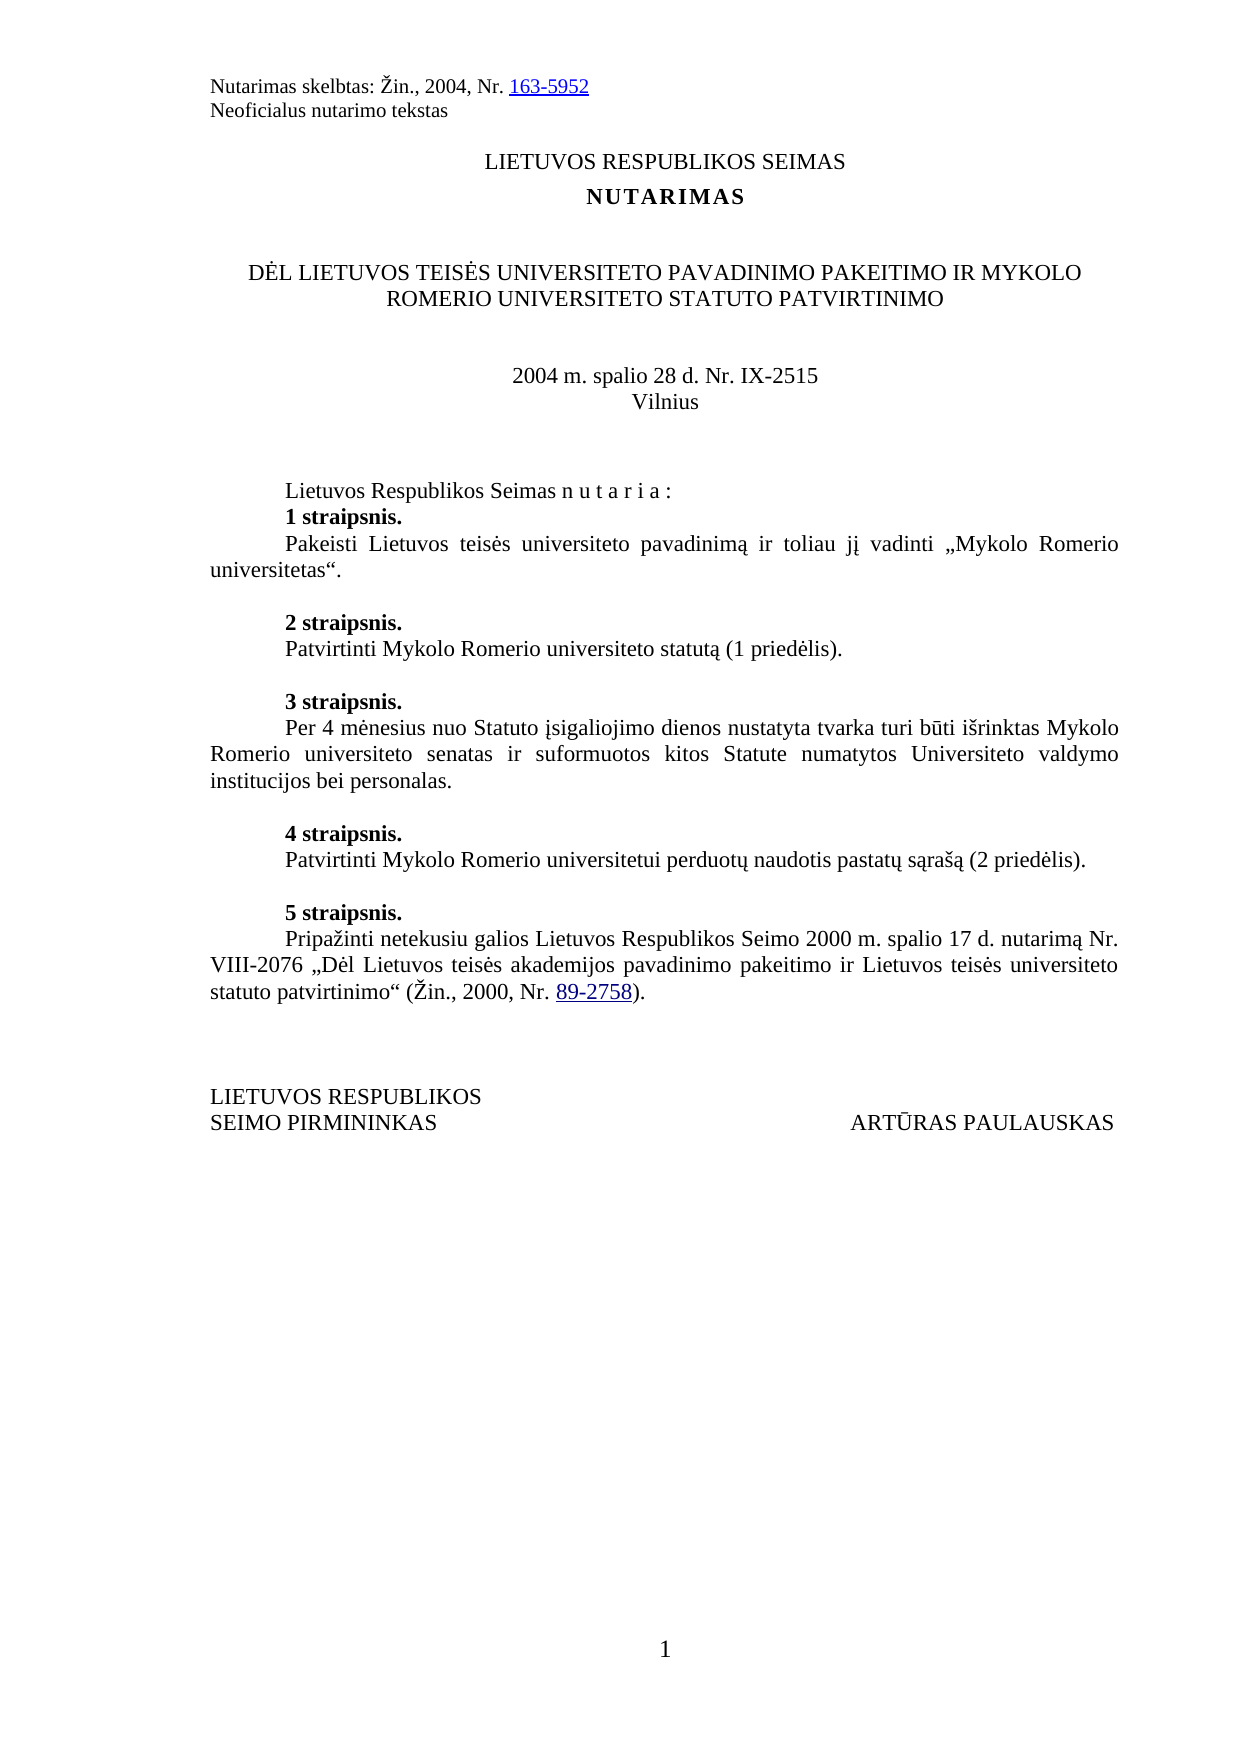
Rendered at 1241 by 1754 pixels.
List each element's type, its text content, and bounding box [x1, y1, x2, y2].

text Neoficialus nutarimo tekstas [210, 98, 1120, 122]
text LIETUVOS RESPUBLIKOS [210, 1083, 1120, 1109]
text Per 4 mėnesius nuo Statuto įsigaliojimo dienos nustatyta tvarka turi būti išrinktas Mykolo Romerio universiteto senatas ir suformuotos kitos Statute numatytos Universiteto valdymo institucijos bei personalas. [210, 714, 1120, 793]
text 2 straipsnis. [210, 609, 1120, 635]
text LIETUVOS RESPUBLIKOS SEIMAS [210, 148, 1120, 174]
text 4 straipsnis. [210, 819, 1120, 846]
text NUTARIMAS [210, 183, 1120, 209]
text DĖL LIETUVOS TEISĖS UNIVERSITETO PAVADINIMO PAKEITIMO IR MYKOLO ROMERIO UNIVERSITETO STATUTO PATVIRTINIMO [210, 259, 1120, 312]
text 1 straipsnis. [210, 503, 1120, 530]
text Pripažinti netekusiu galios Lietuvos Respublikos Seimo 2000 m. spalio 17 d. nutarimą Nr. VIII-2076 „Dėl Lietuvos teisės akademijos pavadinimo pakeitimo ir Lietuvos teisės universiteto statuto patvirtinimo“ (Žin., 2000, Nr. 89-2758). [210, 925, 1120, 1004]
text Nutarimas skelbtas: Žin., 2004, Nr. 163-5952 [210, 73, 1120, 98]
text Pakeisti Lietuvos teisės universiteto pavadinimą ir toliau jį vadinti „Mykolo Romerio universitetas“. [210, 530, 1120, 582]
text SEIMO PIRMININKAS ARTŪRAS PAULAUSKAS [210, 1109, 1120, 1136]
text Patvirtinti Mykolo Romerio universiteto statutą (1 priedėlis). [210, 635, 1120, 661]
text Lietuvos Respublikos Seimas n u t a r i a : [210, 477, 1120, 503]
text Patvirtinti Mykolo Romerio universitetui perduotų naudotis pastatų sąrašą (2 priedėlis). [210, 846, 1120, 872]
text 3 straipsnis. [210, 688, 1120, 714]
text 5 straipsnis. [210, 899, 1120, 925]
text 2004 m. spalio 28 d. Nr. IX-2515 Vilnius [210, 362, 1120, 414]
